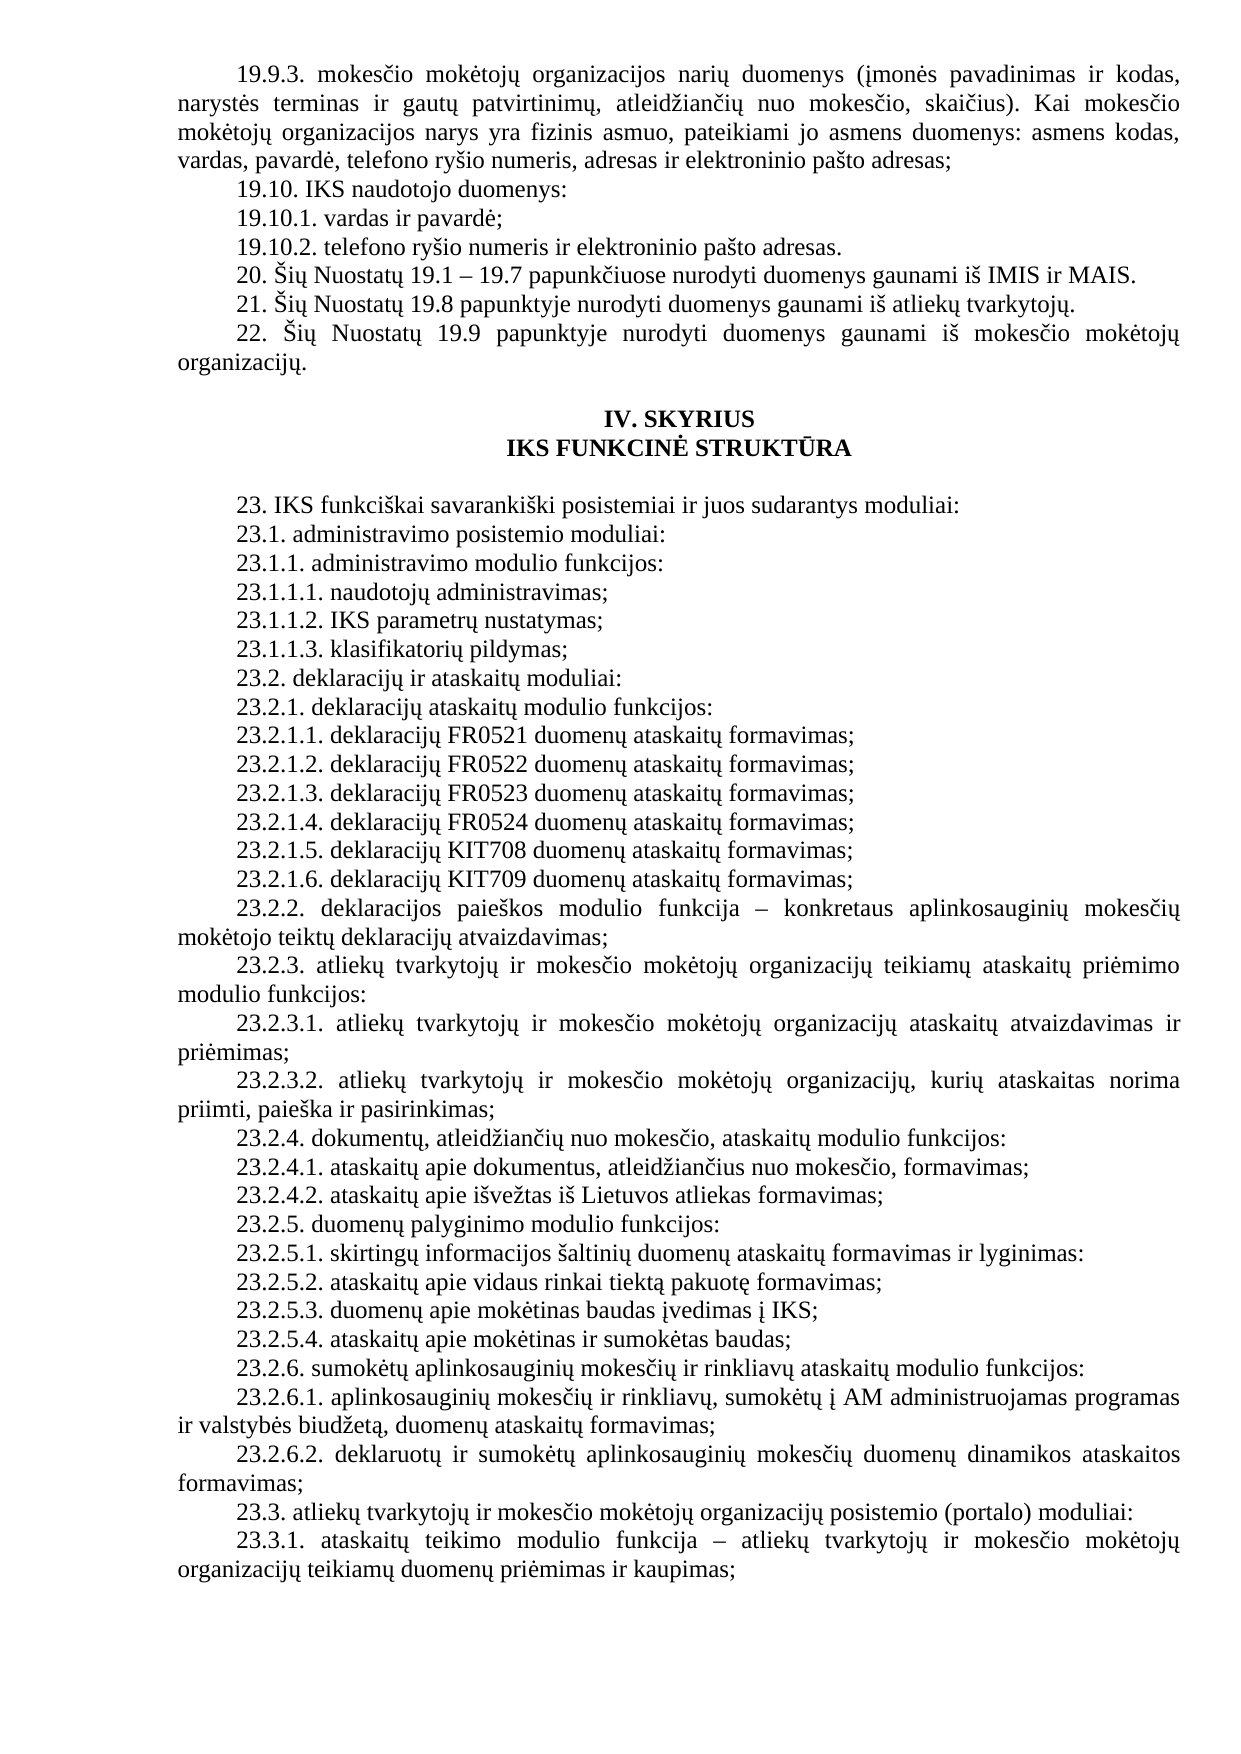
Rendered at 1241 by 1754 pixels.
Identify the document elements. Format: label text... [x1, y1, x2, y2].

text 19.10.2. telefono ryšio numeris ir elektroninio pašto adresas. [177, 232, 1181, 260]
text IKS FUNKCINĖ STRUKTŪRA [177, 433, 1181, 462]
text 23.2.5.1. skirtingų informacijos šaltinių duomenų ataskaitų formavimas ir lyginimas: [177, 1238, 1181, 1267]
text 23.2.1.2. deklaracijų FR0522 duomenų ataskaitų formavimas; [177, 749, 1181, 778]
text 23.2.5.2. ataskaitų apie vidaus rinkai tiektą pakuotę formavimas; [177, 1267, 1181, 1295]
text IV. SKYRIUS [177, 404, 1181, 433]
text 19.10.1. vardas ir pavardė; [177, 203, 1181, 232]
text 23.3.1. ataskaitų teikimo modulio funkcija – atliekų tvarkytojų ir mokesčio mokėtojų organizacijų teikiamų duomenų priėmimas ir kaupimas; [177, 1525, 1181, 1583]
text 22. Šių Nuostatų 19.9 papunktyje nurodyti duomenys gaunami iš mokesčio mokėtojų organizacijų. [177, 318, 1181, 375]
text 19.10. IKS naudotojo duomenys: [177, 174, 1181, 203]
text 20. Šių Nuostatų 19.1 – 19.7 papunkčiuose nurodyti duomenys gaunami iš IMIS ir MAIS. [177, 260, 1181, 289]
text 23.2.4.2. ataskaitų apie išvežtas iš Lietuvos atliekas formavimas; [177, 1180, 1181, 1209]
text 21. Šių Nuostatų 19.8 papunktyje nurodyti duomenys gaunami iš atliekų tvarkytojų. [177, 289, 1181, 318]
text 23.1. administravimo posistemio moduliai: [177, 519, 1181, 548]
text 23.2.3.2. atliekų tvarkytojų ir mokesčio mokėtojų organizacijų, kurių ataskaitas norima priimti, paieška ir pasirinkimas; [177, 1065, 1181, 1123]
text 23.2.5.4. ataskaitų apie mokėtinas ir sumokėtas baudas; [177, 1324, 1181, 1353]
text 23.1.1.3. klasifikatorių pildymas; [177, 634, 1181, 663]
text 23.2.6.2. deklaruotų ir sumokėtų aplinkosauginių mokesčių duomenų dinamikos ataskaitos formavimas; [177, 1439, 1181, 1497]
text 23.1.1.1. naudotojų administravimas; [177, 577, 1181, 605]
text 23.2.4. dokumentų, atleidžiančių nuo mokesčio, ataskaitų modulio funkcijos: [177, 1123, 1181, 1152]
text 23.1.1. administravimo modulio funkcijos: [177, 548, 1181, 577]
text 23.2.5.3. duomenų apie mokėtinas baudas įvedimas į IKS; [177, 1295, 1181, 1324]
text 23.2.1.6. deklaracijų KIT709 duomenų ataskaitų formavimas; [177, 864, 1181, 893]
text 23.2.4.1. ataskaitų apie dokumentus, atleidžiančius nuo mokesčio, formavimas; [177, 1152, 1181, 1180]
text 23.2.1.1. deklaracijų FR0521 duomenų ataskaitų formavimas; [177, 720, 1181, 749]
text 23.3. atliekų tvarkytojų ir mokesčio mokėtojų organizacijų posistemio (portalo) moduliai: [177, 1497, 1181, 1525]
text 23.2.1.4. deklaracijų FR0524 duomenų ataskaitų formavimas; [177, 807, 1181, 835]
text 23.2.1.5. deklaracijų KIT708 duomenų ataskaitų formavimas; [177, 835, 1181, 864]
text 23.2.1. deklaracijų ataskaitų modulio funkcijos: [177, 692, 1181, 720]
text 23.2.6.1. aplinkosauginių mokesčių ir rinkliavų, sumokėtų į AM administruojamas programas ir valstybės biudžetą, duomenų ataskaitų formavimas; [177, 1382, 1181, 1439]
text 23. IKS funkciškai savarankiški posistemiai ir juos sudarantys moduliai: [177, 490, 1181, 519]
text 19.9.3. mokesčio mokėtojų organizacijos narių duomenys (įmonės pavadinimas ir kodas, narystės terminas ir gautų patvirtinimų, atleidžiančių nuo mokesčio, skaičius). Kai mokesčio mokėtojų organizacijos narys yra fizinis asmuo, pateikiami jo asmens duomenys: asmens kodas, vardas, pavardė, telefono ryšio numeris, adresas ir elektroninio pašto adresas; [177, 59, 1181, 174]
text 23.2.3. atliekų tvarkytojų ir mokesčio mokėtojų organizacijų teikiamų ataskaitų priėmimo modulio funkcijos: [177, 950, 1181, 1008]
text 23.2.6. sumokėtų aplinkosauginių mokesčių ir rinkliavų ataskaitų modulio funkcijos: [177, 1353, 1181, 1382]
text 23.2.5. duomenų palyginimo modulio funkcijos: [177, 1209, 1181, 1238]
text 23.2.3.1. atliekų tvarkytojų ir mokesčio mokėtojų organizacijų ataskaitų atvaizdavimas ir priėmimas; [177, 1008, 1181, 1065]
text 23.1.1.2. IKS parametrų nustatymas; [177, 605, 1181, 634]
text 23.2.1.3. deklaracijų FR0523 duomenų ataskaitų formavimas; [177, 778, 1181, 807]
text 23.2.2. deklaracijos paieškos modulio funkcija – konkretaus aplinkosauginių mokesčių mokėtojo teiktų deklaracijų atvaizdavimas; [177, 893, 1181, 950]
text 23.2. deklaracijų ir ataskaitų moduliai: [177, 663, 1181, 692]
